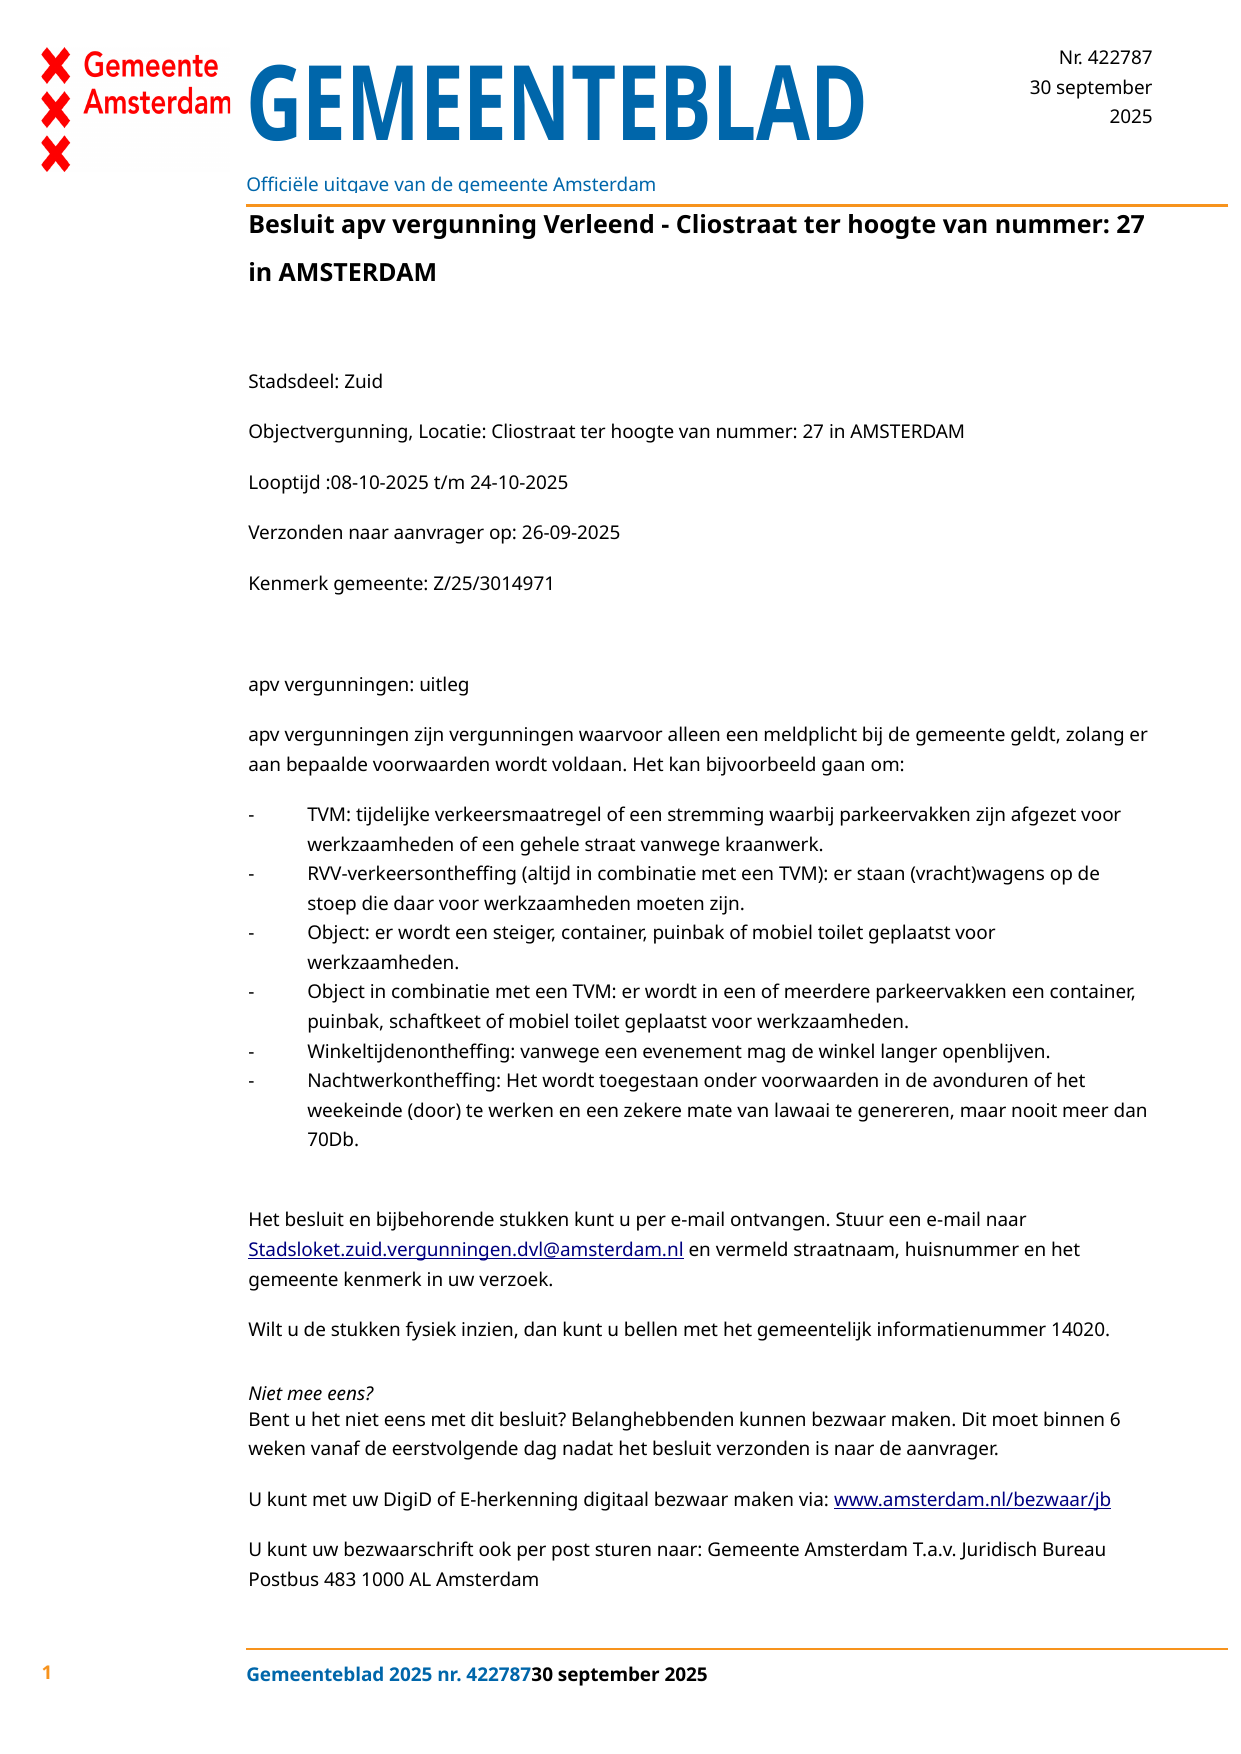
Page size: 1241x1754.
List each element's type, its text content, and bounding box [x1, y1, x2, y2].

list Winkeltijdenontheffing: vanwege een evenement mag de winkel langer openblijven. [248, 1038, 1152, 1064]
list Nachtwerkontheffing: Het wordt toegestaan onder voorwaarden in de avonduren of het weekeinde (door) te werken en een zekere mate van lawaai te genereren, maar nooit meer dan 70Db. [248, 1067, 1152, 1152]
text Objectvergunning, Locatie: Cliostraat ter hoogte van nummer: 27 in AMSTERDAM [248, 419, 1152, 444]
text Looptijd :08-10-2025 t/m 24-10-2025 [248, 469, 1152, 495]
text Niet mee eens? [248, 1380, 1152, 1406]
list RVV-verkeersontheffing (altijd in combinatie met een TVM): er staan (vracht)wagens op de stoep die daar voor werkzaamheden moeten zijn. [248, 860, 1152, 916]
text Het besluit en bijbehorende stukken kunt u per e-mail ontvangen. Stuur een e-mail naar Stadsloket.zuid.vergunningen.dvl@amsterdam.nl en vermeld straatnaam, huisnummer en het gemeente kenmerk in uw verzoek. [248, 1207, 1152, 1292]
text Kenmerk gemeente: Z/25/3014971 [248, 570, 1152, 596]
text Wilt u de stukken fysiek inzien, dan kunt u bellen met het gemeentelijk informatienummer 14020. [248, 1316, 1152, 1342]
list Object in combinatie met een TVM: er wordt in een of meerdere parkeervakken een container, puinbak, schaftkeet of mobiel toilet geplaatst voor werkzaamheden. [248, 979, 1152, 1034]
text Besluit apv vergunning Verleend - Cliostraat ter hoogte van nummer: 27 in AMSTERDAM [248, 207, 1152, 288]
text Verzonden naar aanvrager op: 26-09-2025 [248, 519, 1152, 545]
text U kunt uw bezwaarschrift ook per post sturen naar: Gemeente Amsterdam T.a.v. Juridisch Bureau Postbus 483 1000 AL Amsterdam [248, 1536, 1152, 1592]
picture [41, 47, 231, 172]
text U kunt met uw DigiD of E-herkenning digitaal bezwaar maken via: www.amsterdam.nl/bezwaar/jb [248, 1486, 1152, 1512]
text Bent u het niet eens met dit besluit? Belanghebbenden kunnen bezwaar maken. Dit moet binnen 6 weken vanaf de eerstvolgende dag nadat het besluit verzonden is naar de aanvrager. [248, 1406, 1152, 1461]
list Object: er wordt een steiger, container, puinbak of mobiel toilet geplaatst voor werkzaamheden. [248, 919, 1152, 975]
list TVM: tijdelijke verkeersmaatregel of een stremming waarbij parkeervakken zijn afgezet voor werkzaamheden of een gehele straat vanwege kraanwerk. [248, 801, 1152, 857]
text apv vergunningen: uitleg [248, 671, 1152, 697]
text apv vergunningen zijn vergunningen waarvoor alleen een meldplicht bij de gemeente geldt, zolang er aan bepaalde voorwaarden wordt voldaan. Het kan bijvoorbeeld gaan om: [248, 721, 1152, 777]
text Stadsdeel: Zuid [248, 368, 1152, 394]
